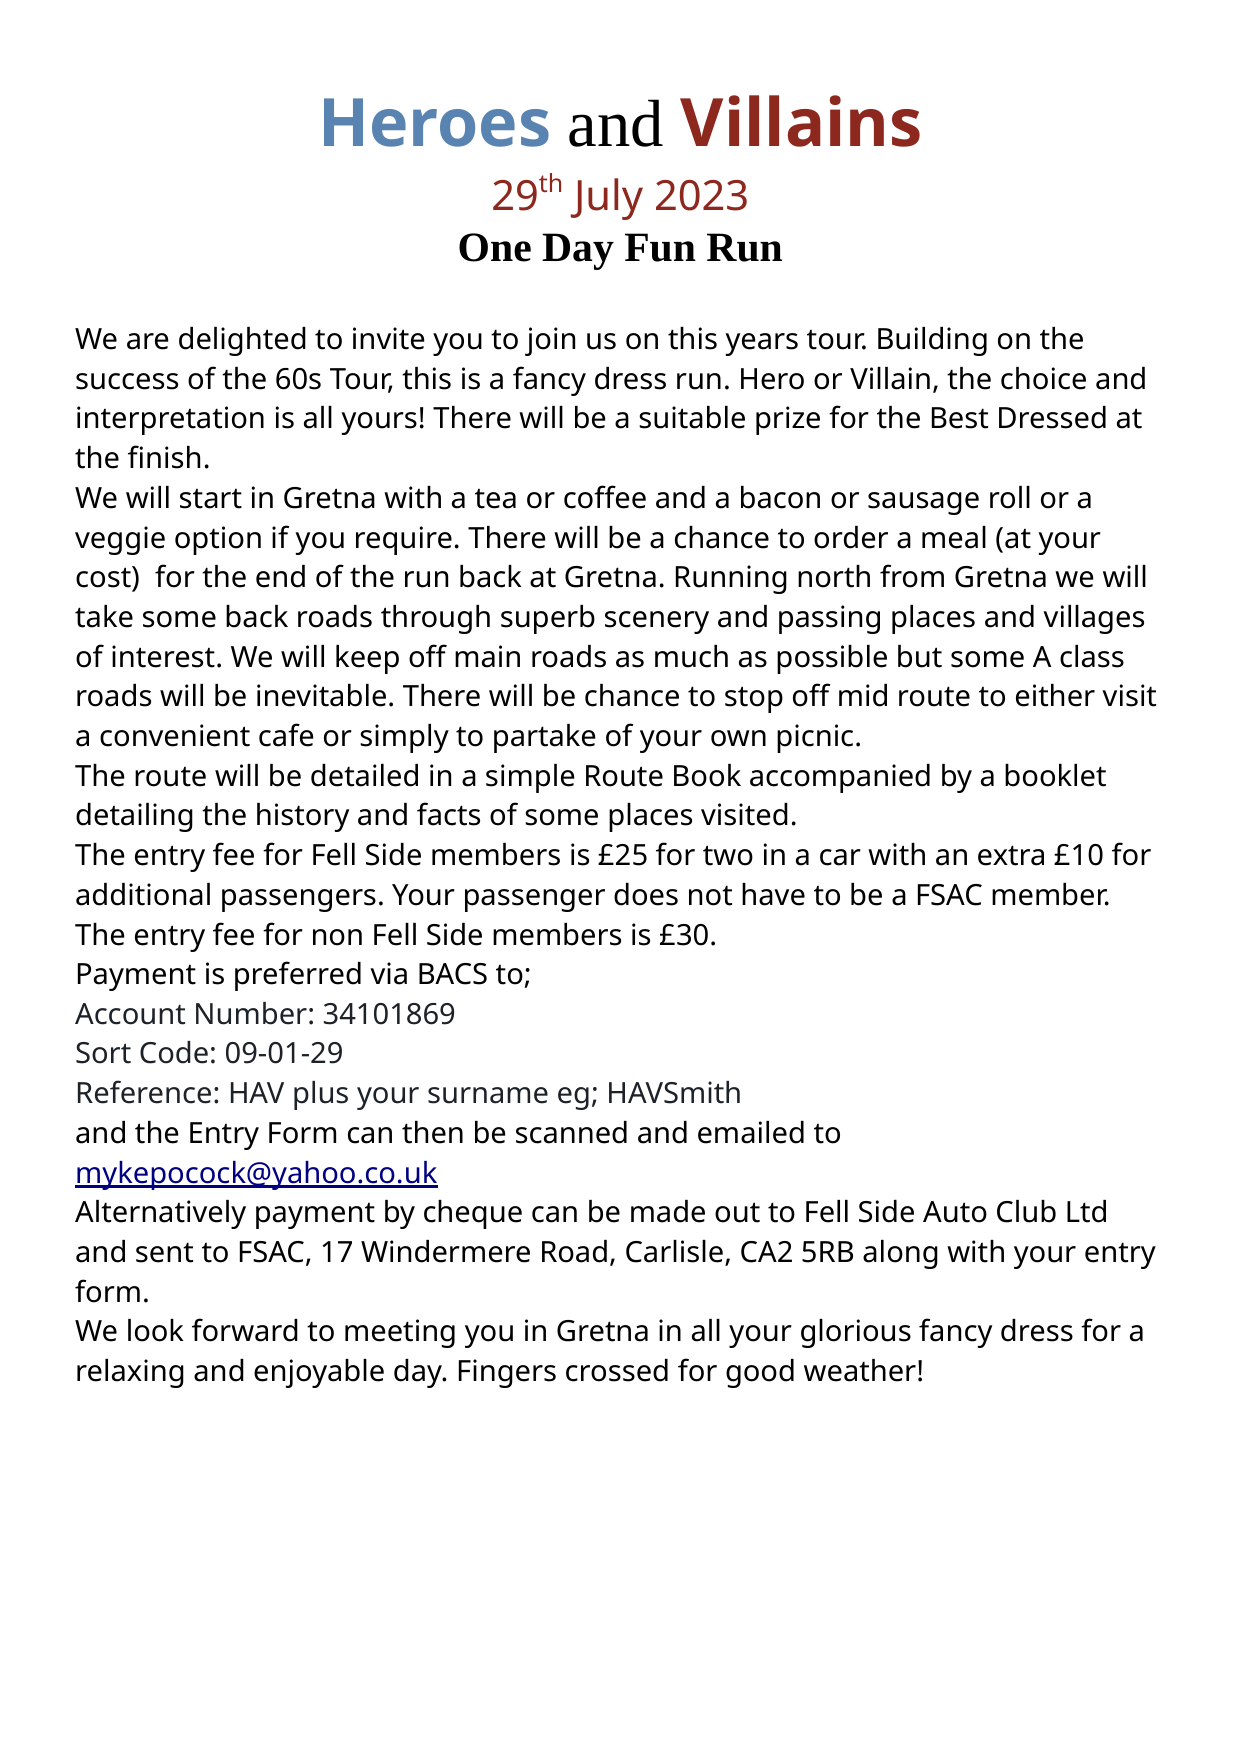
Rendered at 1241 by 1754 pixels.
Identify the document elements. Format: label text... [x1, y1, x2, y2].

text Heroes and Villains [75, 75, 1165, 166]
text The entry fee for Fell Side members is £25 for two in a car with an extra £10 for additional passengers. Your passenger does not have to be a FSAC member. The entry fee for non Fell Side members is £30. [75, 834, 1165, 953]
text and the Entry Form can then be scanned and emailed to mykepocock@yahoo.co.uk [75, 1112, 1165, 1192]
text We are delighted to invite you to join us on this years tour. Building on the success of the 60s Tour, this is a fancy dress run. Hero or Villain, the choice and interpretation is all yours! There will be a suitable prize for the Best Dressed at the finish. [75, 318, 1165, 477]
text Alternatively payment by cheque can be made out to Fell Side Auto Club Ltd and sent to FSAC, 17 Windermere Road, Carlisle, CA2 5RB along with your entry form. [75, 1192, 1165, 1311]
text We will start in Gretna with a tea or coffee and a bacon or sausage roll or a veggie option if you require. There will be a chance to order a meal (at your cost) for the end of the run back at Gretna. Running north from Gretna we will take some back roads through superb scenery and passing places and villages of interest. We will keep off main roads as much as possible but some A class roads will be inevitable. There will be chance to stop off mid route to either visit a convenient cafe or simply to partake of your own picnic. [75, 477, 1165, 755]
text Reference: HAV plus your surname eg; HAVSmith [75, 1072, 1165, 1112]
text Sort Code: 09-01-29 [75, 1033, 1165, 1072]
text The route will be detailed in a simple Route Book accompanied by a booklet detailing the history and facts of some places visited. [75, 755, 1165, 834]
text One Day Fun Run [75, 223, 1165, 271]
text We look forward to meeting you in Gretna in all your glorious fancy dress for a relaxing and enjoyable day. Fingers crossed for good weather! [75, 1311, 1165, 1390]
text 29th July 2023 [75, 166, 1165, 223]
text Account Number: 34101869 [75, 993, 1165, 1033]
text Payment is preferred via BACS to; [75, 953, 1165, 993]
